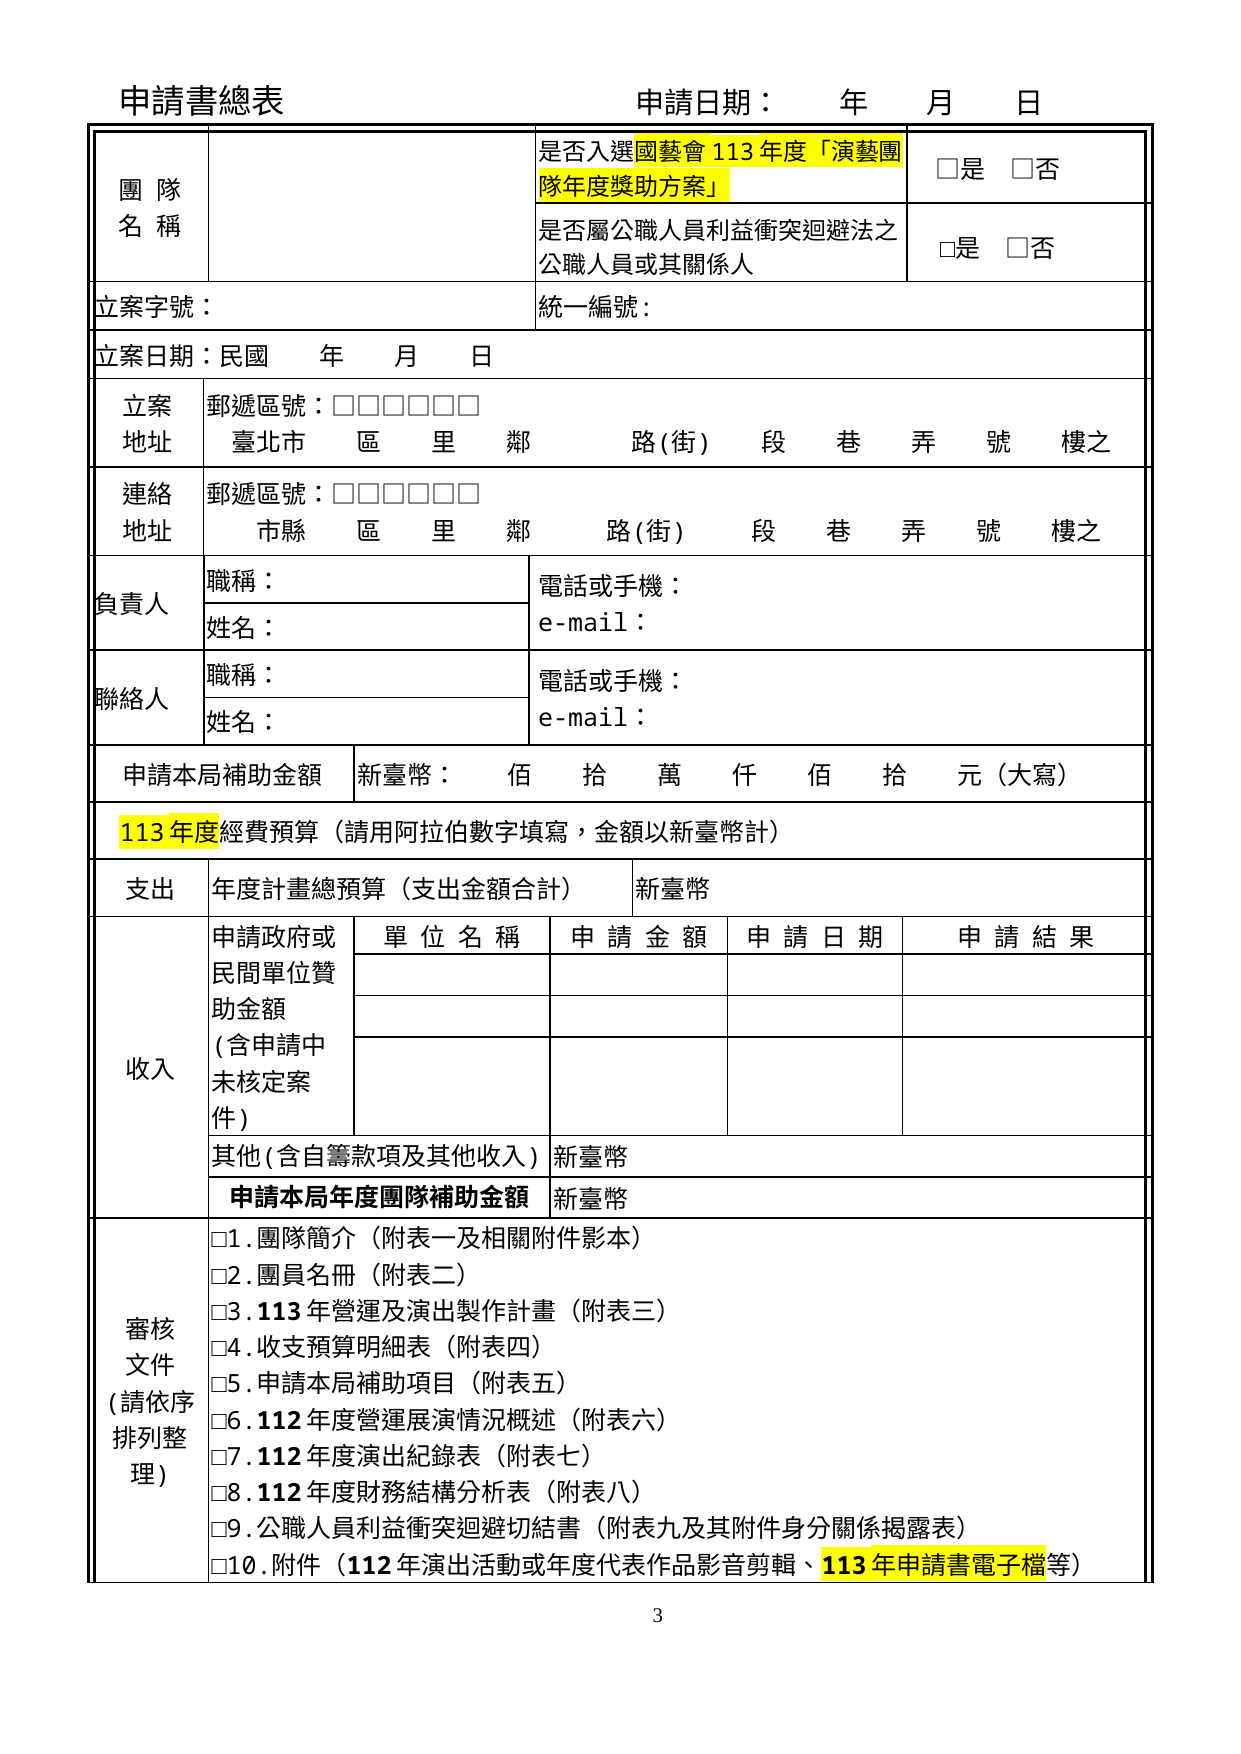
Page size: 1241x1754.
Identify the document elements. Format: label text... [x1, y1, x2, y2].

table_cell 新臺幣 [633, 860, 1144, 916]
table_cell [903, 1038, 1144, 1134]
table_cell □1.團隊簡介（附表一及相關附件影本） □2.團員名冊（附表二） □3.113年營運及演出製作計畫（附表三） □4.收支預算明細表（附表四） □5.申請本局補助項目（附表五） □6.112年度營運展演情況概述（附表六） □7.112年度演出紀錄表（附表七） □8.112年度財務結構分析表（附表八） □9.公職人員利益衝突迴避切結書（附表九及其附件身分關係揭露表） □10.附件（112年演出活動或年度代表作品影音剪輯、113年申請書電子檔等） [209, 1219, 1144, 1581]
table_cell 申 請 日 期 [728, 917, 902, 953]
table_cell 聯絡人 [96, 651, 203, 744]
table_cell 單 位 名 稱 [355, 917, 549, 953]
text 申請書總表 申請日期： 年 月 日 [118, 75, 1122, 123]
table_cell 立案日期：民國 年 月 日 [96, 331, 1144, 378]
table_cell 連絡 地址 [96, 468, 203, 555]
table_cell [355, 1038, 549, 1134]
table_cell [551, 1038, 727, 1134]
table_cell [903, 996, 1144, 1036]
table_cell 電話或手機： e-mail： [530, 651, 1144, 744]
table_header [209, 126, 535, 130]
table_cell 支出 [96, 860, 208, 916]
table_cell [728, 955, 902, 995]
table_cell [551, 996, 727, 1036]
table_cell 職稱： [205, 556, 528, 602]
table_cell 申 請 金 額 [551, 917, 727, 953]
table_cell 收入 [96, 917, 208, 1217]
table_cell 新臺幣 [551, 1136, 1144, 1176]
table_cell [728, 1038, 902, 1134]
table_header □是 □否 [908, 126, 1149, 202]
table_cell 是否屬公職人員利益衝突迴避法之公職人員或其關係人 [536, 204, 906, 281]
table_cell 其他(含自籌款項及其他收入) [209, 1136, 549, 1176]
table_cell 負責人 [96, 556, 203, 649]
table_cell 電話或手機： e-mail： [530, 556, 1144, 649]
table_cell 姓名： [205, 604, 528, 649]
table_cell [355, 955, 549, 995]
table_cell 申請本局補助金額 [96, 746, 353, 801]
table_cell [551, 955, 727, 995]
table_cell 職稱： [205, 651, 528, 697]
table_cell 申請本局年度團隊補助金額 [209, 1178, 549, 1217]
table_cell 姓名： [205, 698, 528, 744]
table_header 團 隊 名 稱 [91, 126, 208, 281]
table_cell 立案字號： [96, 282, 535, 329]
table_cell 郵遞區號：□□□□□□ 市縣 區 里 鄰 路(街) 段 巷 弄 號 樓之 [204, 468, 1144, 555]
table_header 是否入選國藝會113年度「演藝團隊年度獎助方案」 [536, 133, 906, 202]
table_header [209, 133, 535, 281]
table_cell [903, 955, 1144, 995]
table_cell 年度計畫總預算（支出金額合計） [209, 860, 632, 916]
table_cell 申請政府或民間單位贊助金額 (含申請中未核定案件) [209, 917, 353, 1134]
table_cell 立案 地址 [96, 379, 203, 466]
table_cell 新臺幣 [551, 1178, 1144, 1217]
table_cell 113年度經費預算（請用阿拉伯數字填寫，金額以新臺幣計） [96, 803, 1144, 858]
table_cell 申 請 結 果 [903, 917, 1144, 953]
table_cell 郵遞區號：□□□□□□ 臺北市 區 里 鄰 路(街) 段 巷 弄 號 樓之 [204, 379, 1144, 466]
table_cell [355, 996, 549, 1036]
table_cell 新臺幣： 佰 拾 萬 仟 佰 拾 元（大寫） [355, 746, 1144, 801]
table_header [536, 126, 906, 130]
table_cell □是 □否 [908, 204, 1144, 281]
table_cell [728, 996, 902, 1036]
table_cell 審核 文件 (請依序排列整理) [96, 1219, 208, 1581]
table_cell 統一編號: [536, 282, 1144, 329]
